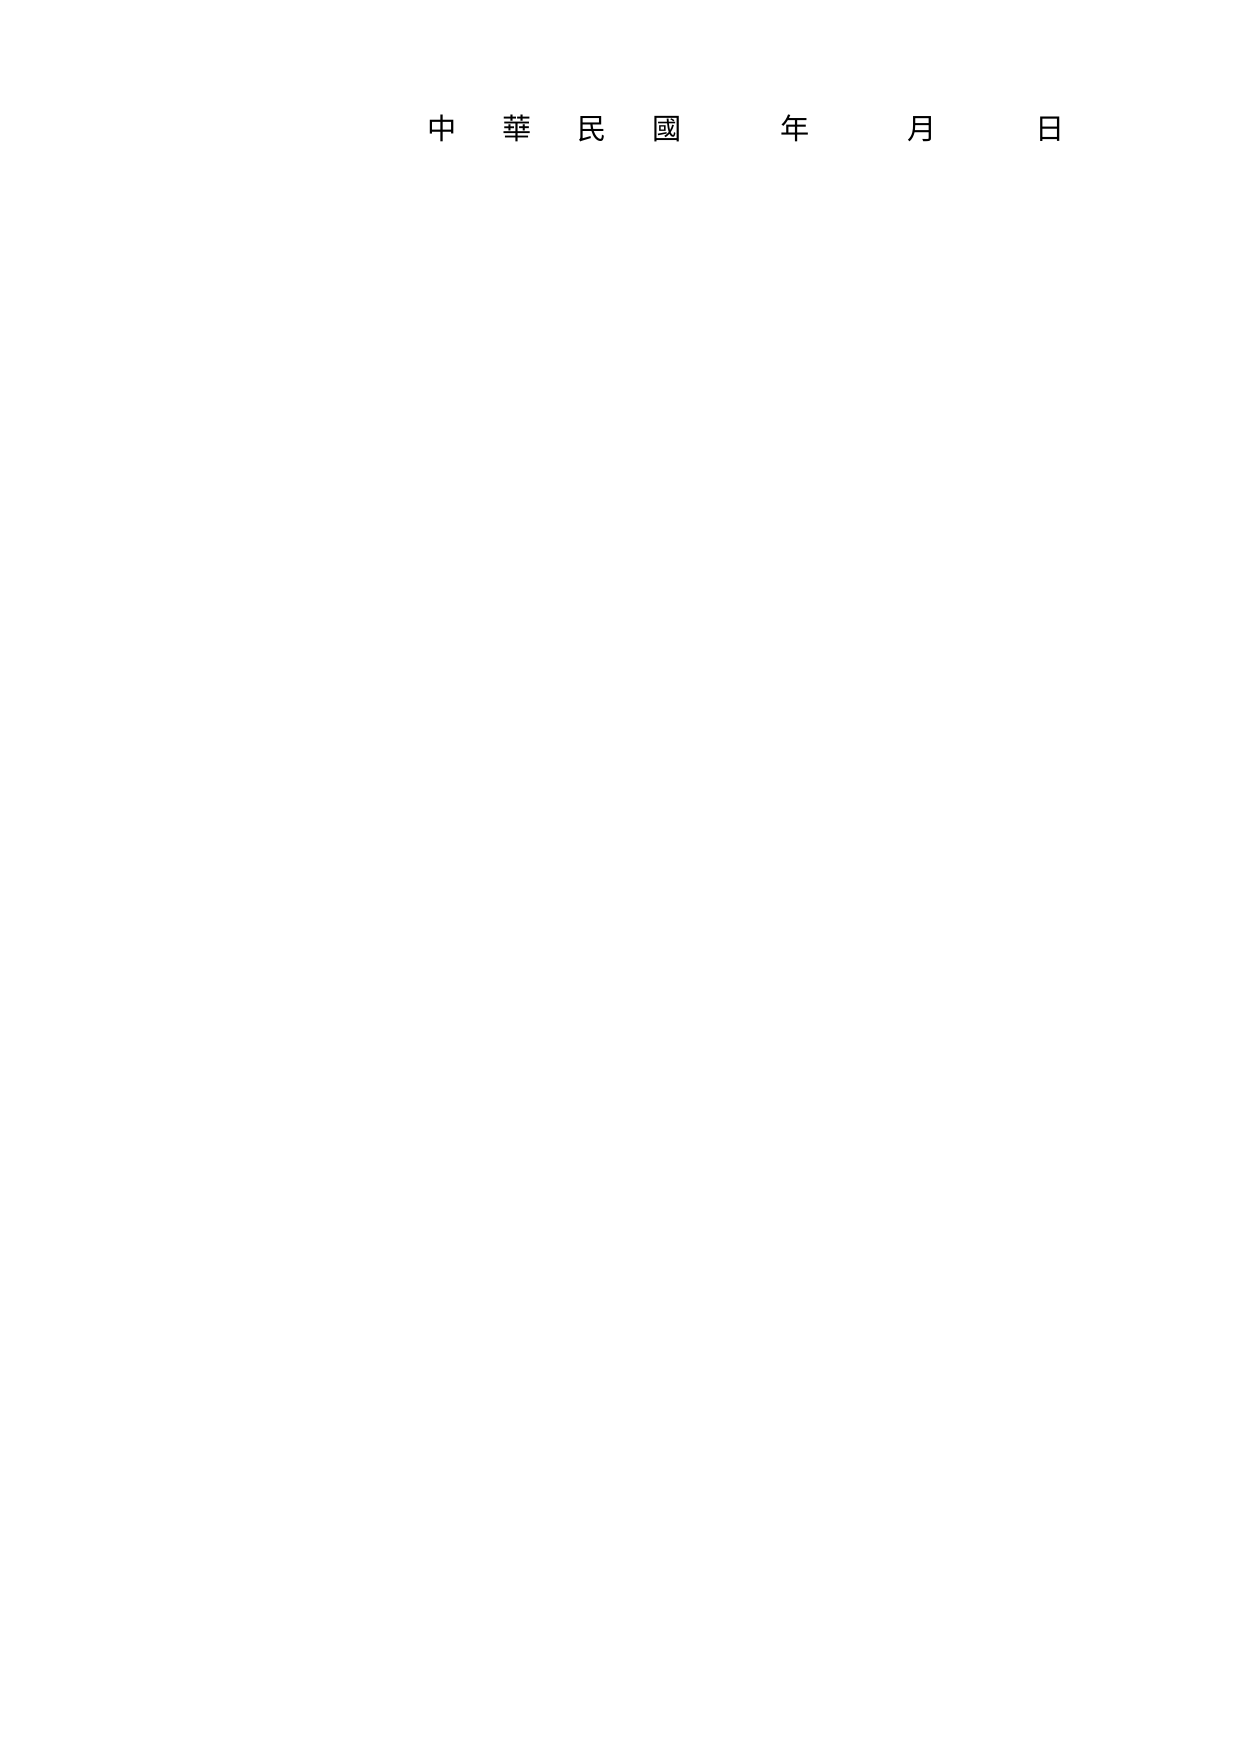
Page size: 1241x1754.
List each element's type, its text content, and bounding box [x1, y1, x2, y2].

text 中華民國 年 月 日 [60, 89, 1064, 164]
